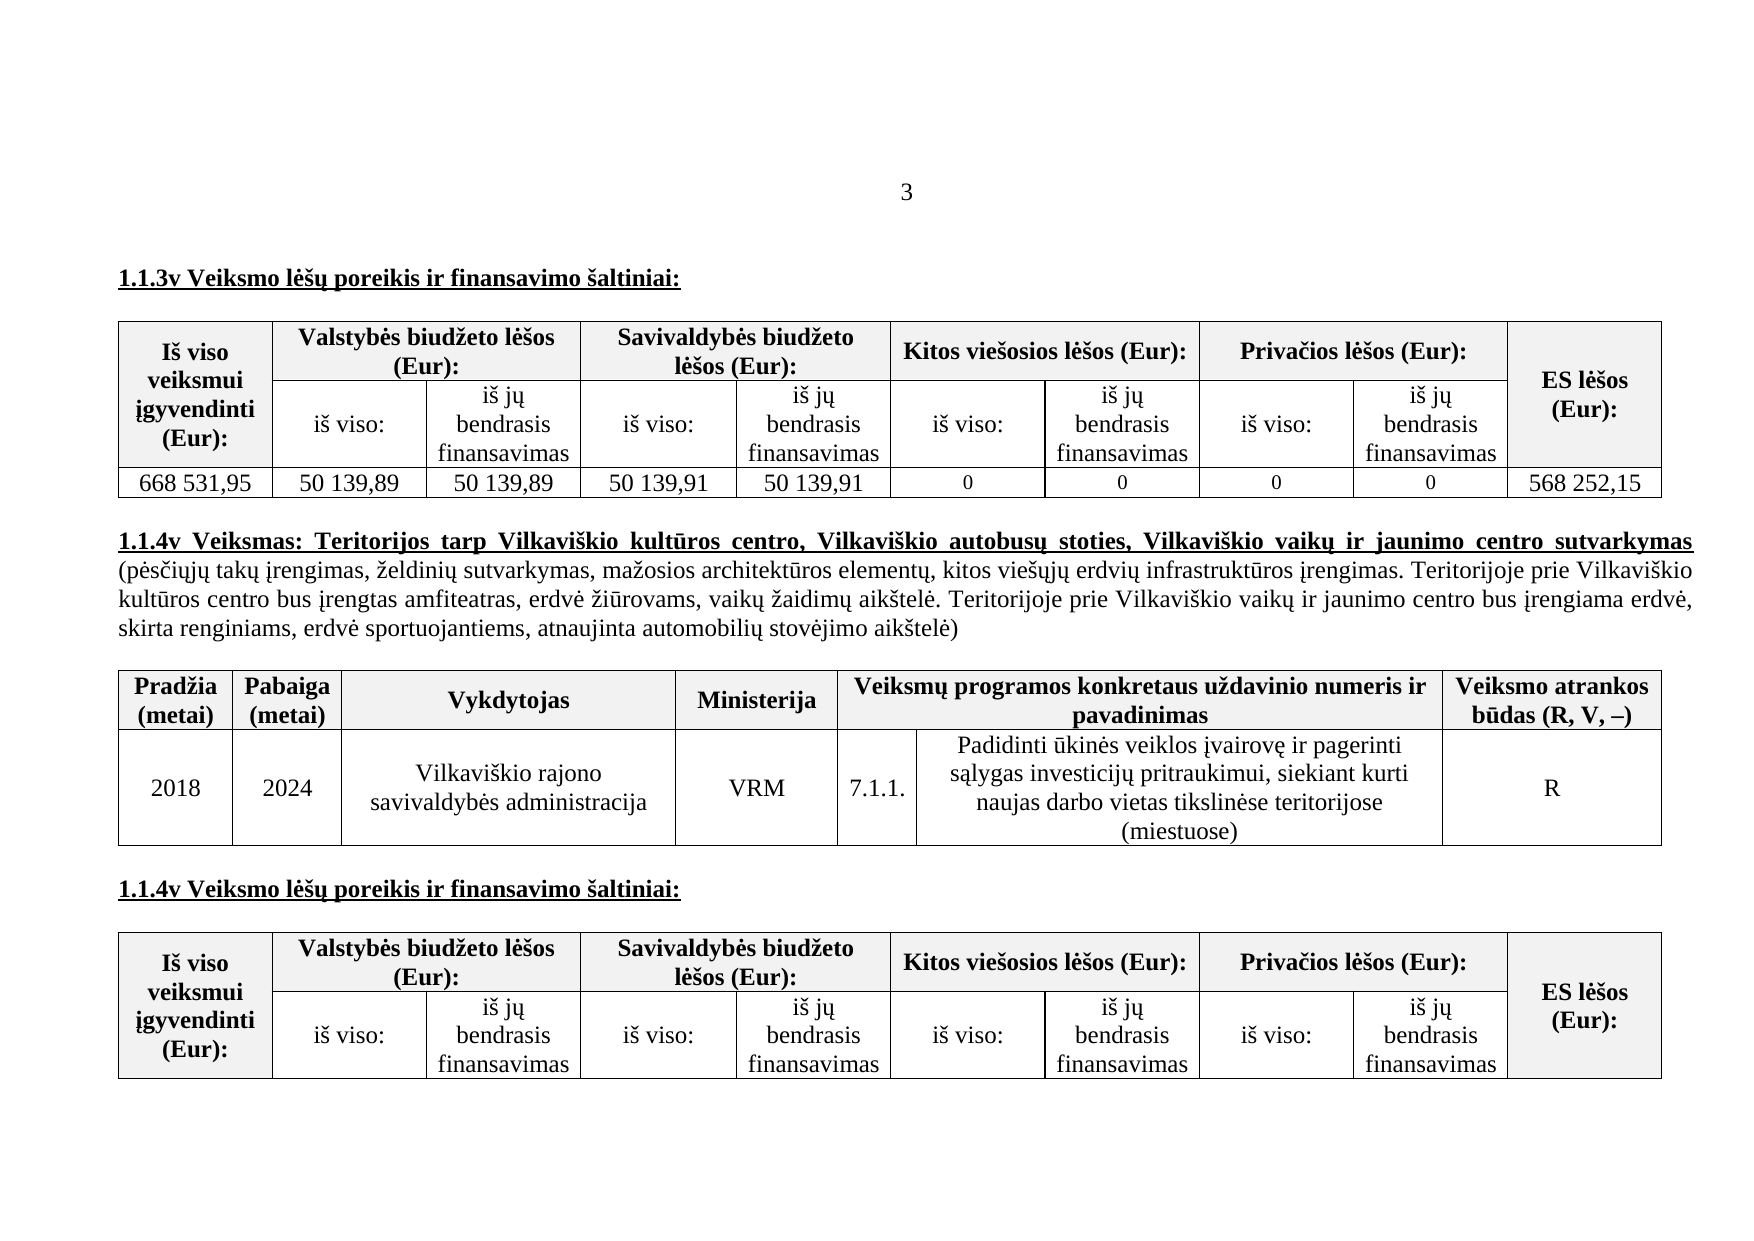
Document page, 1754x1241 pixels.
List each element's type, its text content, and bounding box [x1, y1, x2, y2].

table_cell iš jų bendrasis finansavimas [737, 381, 890, 467]
table_header Kitos viešosios lėšos (Eur): [891, 933, 1199, 991]
table_cell 2018 [119, 730, 232, 845]
table_cell iš viso: [273, 992, 426, 1078]
table_cell 0 [1354, 468, 1507, 497]
table_header Privačios lėšos (Eur): [1200, 322, 1507, 379]
table_cell 0 [1046, 468, 1199, 497]
table_header Privačios lėšos (Eur): [1200, 933, 1507, 991]
table_cell 50 139,89 [427, 468, 580, 497]
table_header Valstybės biudžeto lėšos (Eur): [273, 933, 580, 991]
table_cell R [1443, 730, 1661, 845]
table_header Pradžia (metai) [119, 671, 232, 729]
table_cell iš jų bendrasis finansavimas [1354, 992, 1507, 1078]
table_cell iš jų bendrasis finansavimas [427, 992, 580, 1078]
table_cell iš viso: [273, 381, 426, 467]
table_cell Padidinti ūkinės veiklos įvairovę ir pagerinti sąlygas investicijų pritraukimui, siekiant kurti naujas darbo vietas tikslinėse teritorijose (miestuose) [917, 730, 1442, 845]
table_cell iš jų bendrasis finansavimas [427, 381, 580, 467]
table_header ES lėšos (Eur): [1508, 322, 1661, 467]
table_cell iš viso: [1200, 381, 1353, 467]
table_header Iš viso veiksmui įgyvendinti (Eur): [119, 322, 272, 467]
table_cell 50 139,91 [737, 468, 890, 497]
table_header Ministerija [676, 671, 837, 729]
table_header Savivaldybės biudžeto lėšos (Eur): [581, 933, 890, 991]
table_header Vykdytojas [342, 671, 675, 729]
table_cell 0 [891, 468, 1044, 497]
table_header Veiksmų programos konkretaus uždavinio numeris ir pavadinimas [838, 671, 1442, 729]
table_cell iš viso: [1200, 992, 1353, 1078]
table_cell VRM [676, 730, 837, 845]
table_header Veiksmo atrankos būdas (R, V, –) [1443, 671, 1661, 729]
table_cell 568 252,15 [1508, 468, 1661, 497]
table_cell iš viso: [581, 381, 736, 467]
table_cell iš jų bendrasis finansavimas [1046, 381, 1199, 467]
table_cell iš viso: [891, 992, 1044, 1078]
table_cell iš viso: [581, 992, 736, 1078]
table_cell iš jų bendrasis finansavimas [1354, 381, 1507, 467]
table_cell 0 [1200, 468, 1353, 497]
table_cell Vilkaviškio rajono savivaldybės administracija [342, 730, 675, 845]
text 1.1.4v Veiksmo lėšų poreikis ir finansavimo šaltiniai: [118, 874, 1695, 903]
table_header Pabaiga (metai) [233, 671, 341, 729]
text 1.1.3v Veiksmo lėšų poreikis ir finansavimo šaltiniai: [118, 263, 1695, 292]
table_cell 2024 [233, 730, 341, 845]
table_cell iš jų bendrasis finansavimas [1046, 992, 1199, 1078]
table_header Savivaldybės biudžeto lėšos (Eur): [581, 322, 890, 379]
text 1.1.4v Veiksmas: Teritorijos tarp Vilkaviškio kultūros centro, Vilkaviškio autobusų stoties, Vilkaviškio vaikų ir jaunimo centro sutvarkymas (pėsčiųjų takų įrengimas, želdinių sutvarkymas, mažosios architektūros elementų, kitos viešųjų erdvių infrastruktūros įrengimas. Teritorijoje prie Vilkaviškio kultūros centro bus įrengtas amfiteatras, erdvė žiūrovams, vaikų žaidimų aikštelė. Teritorijoje prie Vilkaviškio vaikų ir jaunimo centro bus įrengiama erdvė, skirta renginiams, erdvė sportuojantiems, atnaujinta automobilių stovėjimo aikštelė) [118, 526, 1695, 641]
table_header Kitos viešosios lėšos (Eur): [891, 322, 1199, 379]
table_cell 668 531,95 [119, 468, 272, 497]
table_header ES lėšos (Eur): [1508, 933, 1661, 1078]
table_cell 7.1.1. [838, 730, 916, 845]
table_cell iš jų bendrasis finansavimas [737, 992, 890, 1078]
table_header Valstybės biudžeto lėšos (Eur): [273, 322, 580, 379]
table_cell iš viso: [891, 381, 1044, 467]
table_cell 50 139,91 [581, 468, 736, 497]
table_cell 50 139,89 [273, 468, 426, 497]
table_header Iš viso veiksmui įgyvendinti (Eur): [119, 933, 272, 1078]
